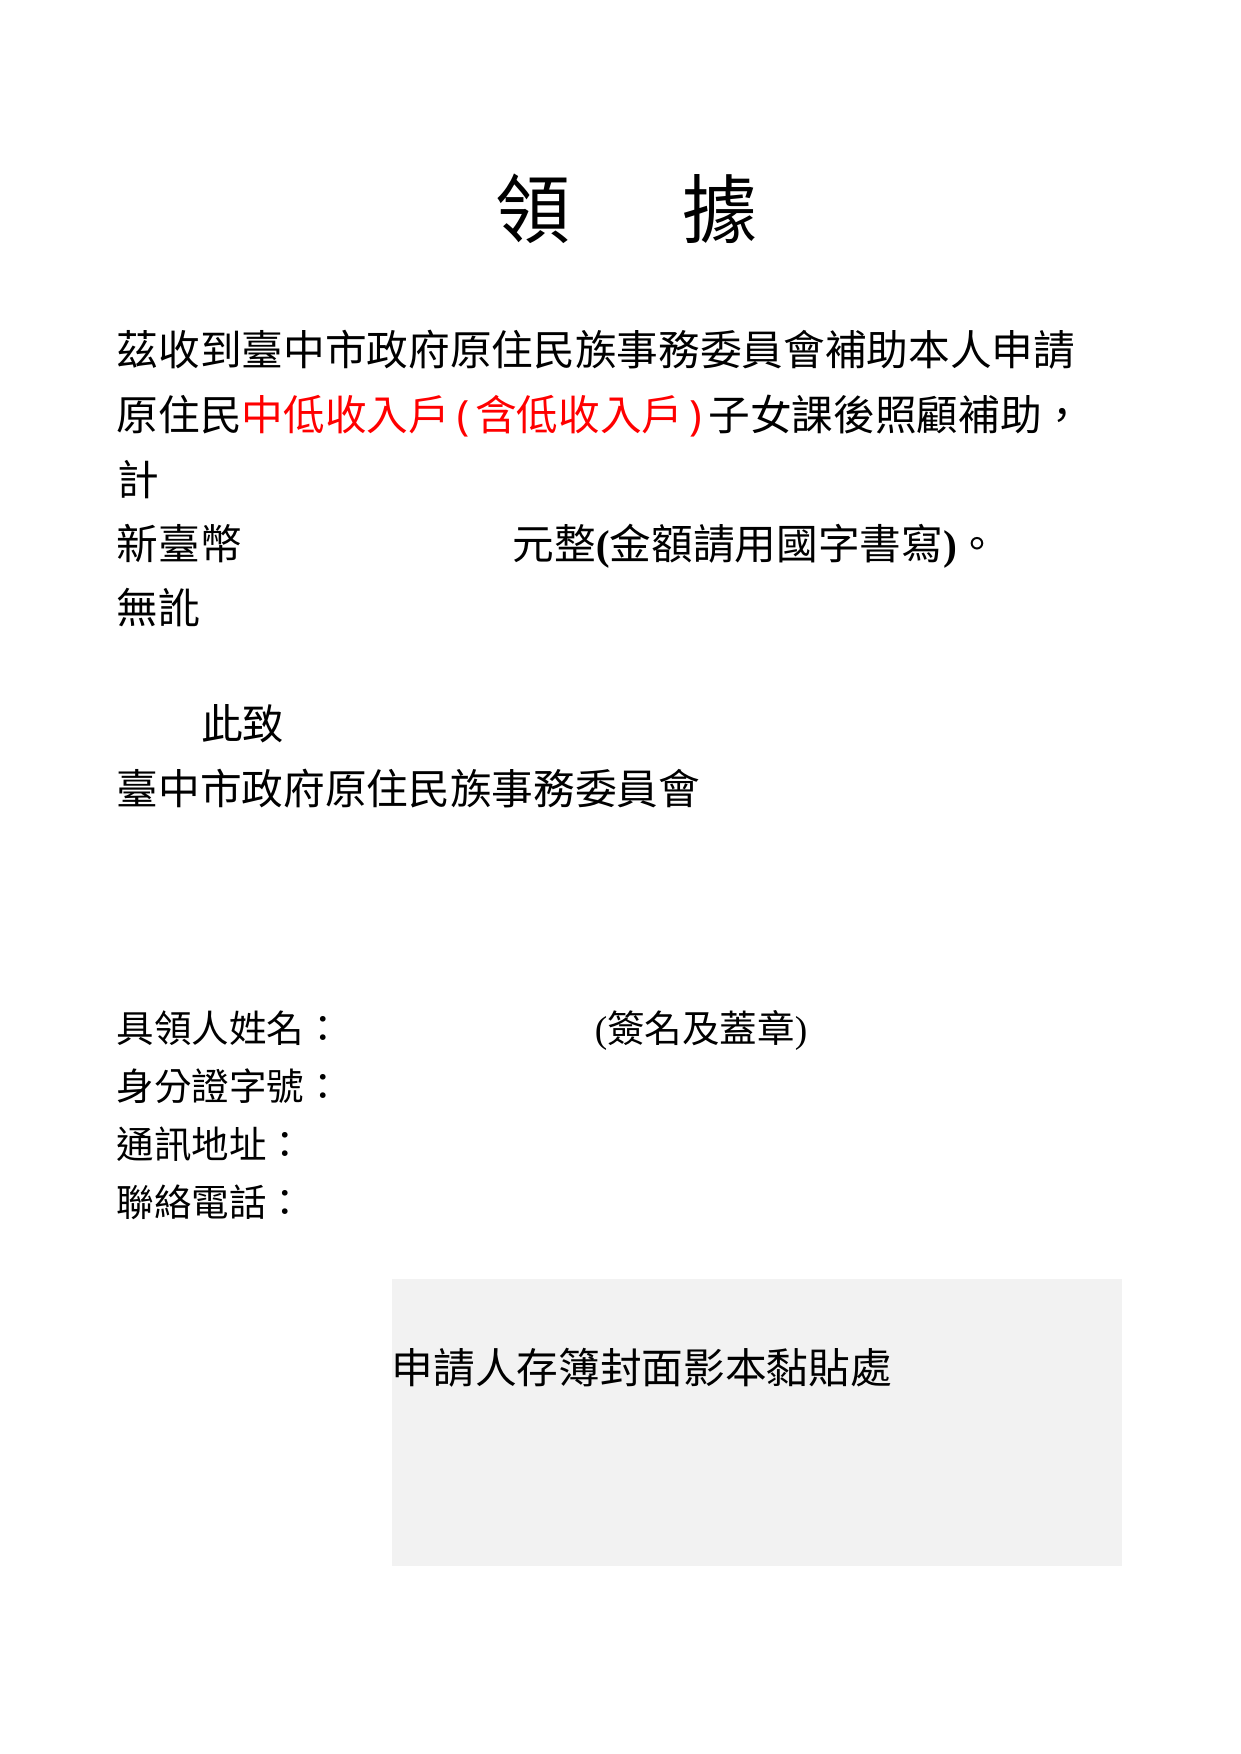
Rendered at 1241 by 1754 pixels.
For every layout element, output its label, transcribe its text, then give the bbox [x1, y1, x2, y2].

text 通訊地址： [116, 1115, 1122, 1169]
text 具領人姓名： (簽名及蓋章) [116, 999, 1122, 1053]
text 新臺幣 元整(金額請用國字書寫)。 [116, 511, 1122, 571]
text 無訛 [116, 576, 1122, 636]
text 茲收到臺中市政府原住民族事務委員會補助本人申請 [116, 317, 1122, 378]
text 聯絡電話： [116, 1173, 1122, 1227]
text 臺中市政府原住民族事務委員會 [116, 756, 1122, 816]
text 領 據 [118, 150, 1122, 259]
text 原住民中低收入戶(含低收入戶)子女課後照顧補助，計 [116, 382, 1122, 507]
text 申請人存簿封面影本黏貼處 [392, 1336, 1122, 1396]
text 此致 [201, 691, 1122, 752]
text 身分證字號： [116, 1057, 568, 1111]
